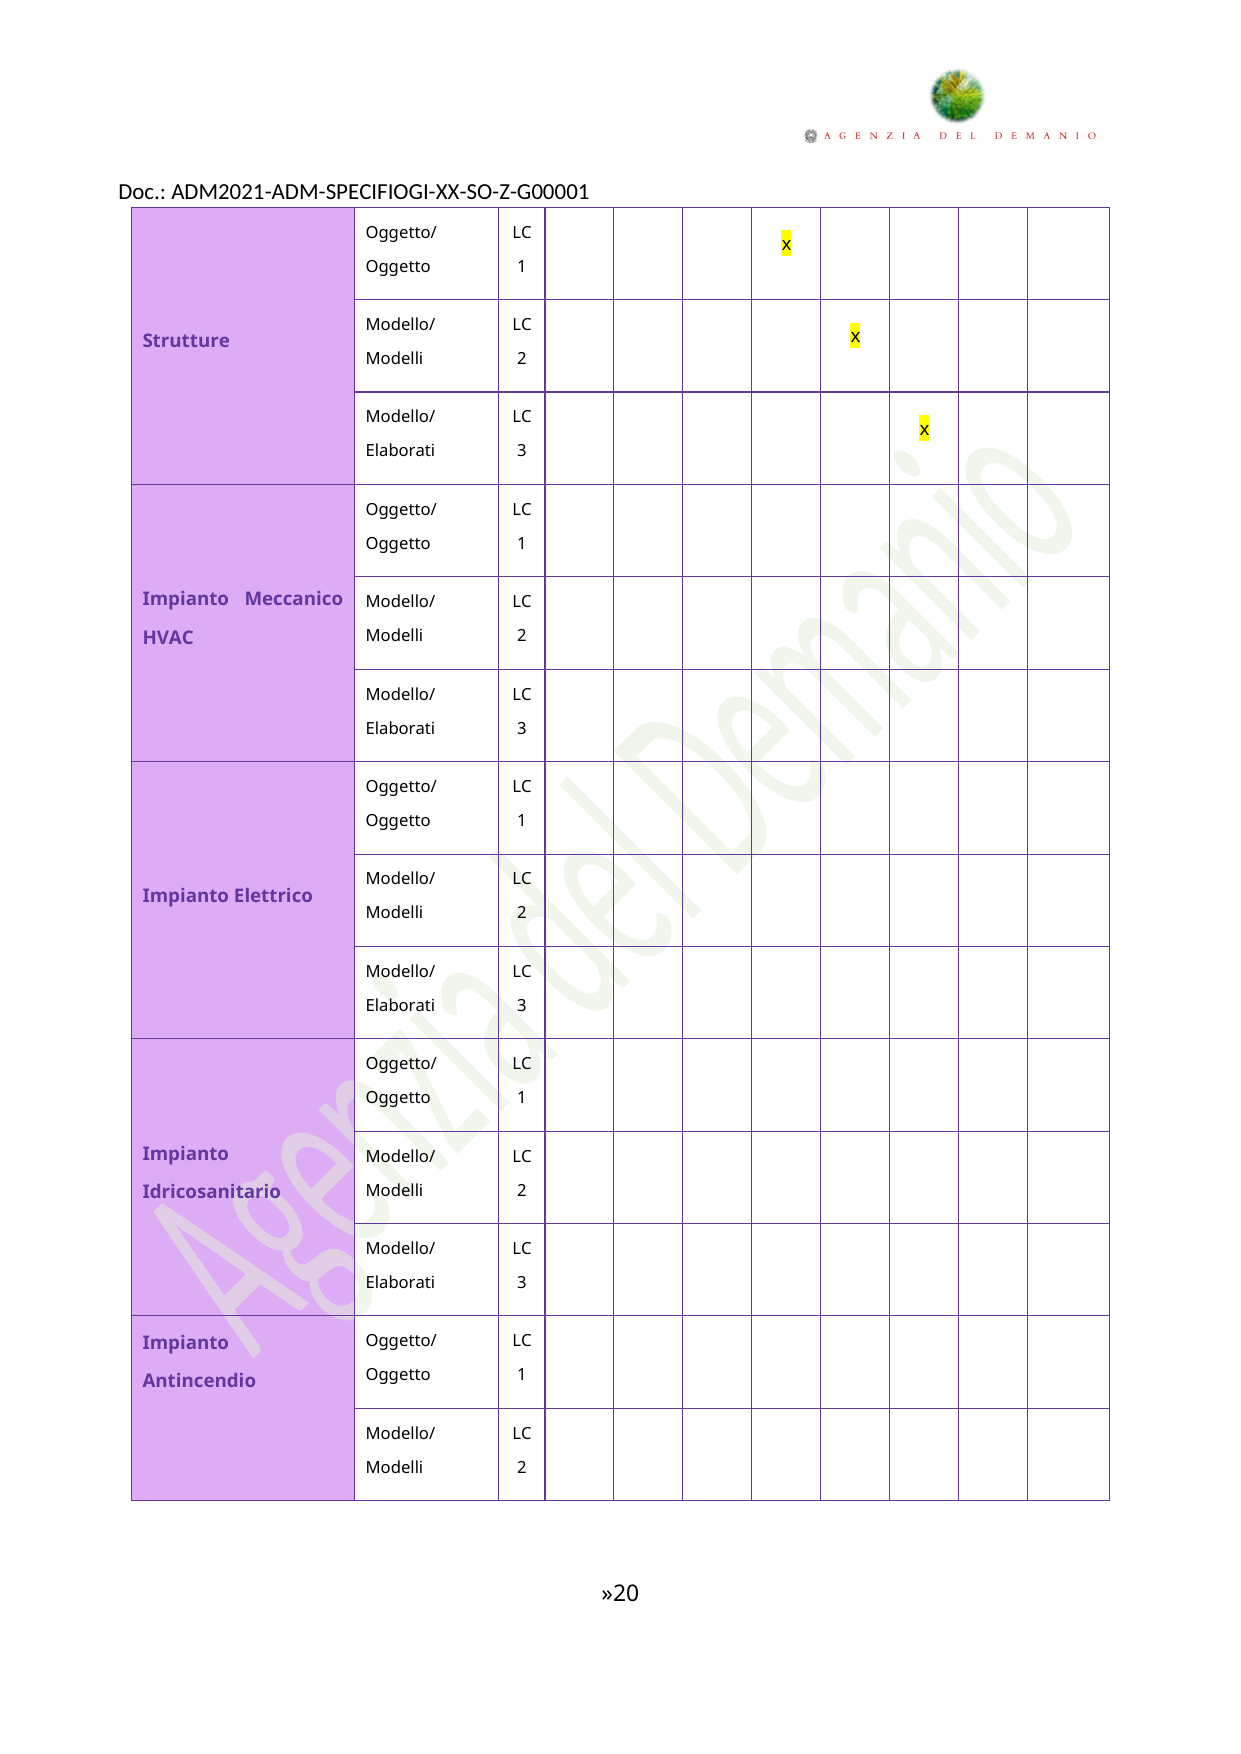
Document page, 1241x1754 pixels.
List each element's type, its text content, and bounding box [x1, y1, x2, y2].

table_cell [683, 1316, 751, 1408]
table_cell [821, 1132, 889, 1223]
table_cell [811, 636, 820, 663]
table_cell [959, 762, 1027, 853]
table_cell [732, 711, 751, 751]
table_cell [890, 208, 958, 299]
table_cell [546, 1409, 613, 1500]
table_cell [546, 981, 613, 1038]
table_cell [752, 1409, 820, 1500]
table_cell [683, 393, 751, 484]
table_cell [546, 762, 613, 853]
table_cell Oggetto/Oggetto [355, 1316, 498, 1408]
table_cell [959, 577, 1027, 669]
table_cell [614, 485, 682, 576]
table_cell [821, 670, 889, 761]
table_cell [959, 208, 1027, 299]
table_cell [909, 537, 958, 576]
table_cell [546, 1039, 613, 1131]
table_cell [890, 602, 898, 620]
table_cell [821, 762, 889, 853]
table_cell [752, 1316, 820, 1408]
table_cell [821, 636, 862, 669]
table_cell LC1 [499, 208, 544, 299]
table_cell Modello/Modelli [355, 1132, 498, 1223]
table_cell [683, 1039, 751, 1131]
table_cell [959, 1039, 1027, 1131]
table_cell [821, 485, 889, 576]
table_cell [1028, 1409, 1109, 1500]
table_cell LC3 [499, 393, 544, 484]
table_cell [683, 1132, 751, 1223]
table_cell [752, 485, 820, 576]
table_cell LC2 [505, 855, 544, 894]
table_cell x [890, 393, 958, 484]
table_cell [959, 1224, 1027, 1315]
table_cell [1028, 1039, 1109, 1131]
table_cell [959, 525, 1010, 576]
table_cell [1028, 947, 1109, 1038]
table_cell [597, 947, 613, 963]
table_cell [890, 560, 906, 576]
table_cell Modello/Modelli [355, 1409, 498, 1500]
table_cell [614, 762, 682, 853]
table_cell [821, 947, 889, 1038]
table_cell Modello/Modelli [355, 855, 498, 946]
table_cell [1028, 577, 1109, 669]
table_cell [546, 670, 613, 761]
table_cell Oggetto/Oggetto [410, 1039, 498, 1131]
table_cell [614, 670, 682, 749]
table_cell Impianto Idricosanitario [132, 1039, 354, 1315]
table_cell [603, 855, 613, 862]
table_cell [683, 947, 751, 1038]
table_cell [890, 1316, 958, 1408]
table_cell [821, 208, 889, 299]
table_cell [614, 208, 682, 299]
table_cell [637, 739, 682, 761]
table_cell [683, 670, 751, 761]
table_cell [614, 947, 682, 1038]
table_cell [683, 208, 751, 299]
table_cell [683, 855, 751, 946]
table_cell [546, 485, 613, 576]
table_cell [647, 855, 682, 890]
table_cell [683, 577, 751, 669]
table_cell [683, 762, 749, 851]
table_cell [984, 485, 1027, 532]
table_cell [643, 762, 682, 801]
table_cell [614, 1316, 682, 1408]
table_cell [605, 909, 613, 925]
table_cell Modello/Elaborati [355, 670, 498, 761]
table_cell [546, 855, 613, 946]
table_cell [1028, 208, 1109, 299]
table_cell [927, 577, 958, 608]
table_cell [881, 577, 889, 583]
table_cell LC2 [499, 1409, 544, 1500]
table_cell [821, 741, 841, 761]
table_cell [614, 855, 682, 946]
table_cell Strutture [132, 208, 354, 484]
table_cell [959, 1132, 1027, 1223]
table_cell [821, 1224, 889, 1315]
table_cell [578, 865, 613, 905]
table_cell [614, 1224, 682, 1315]
table_cell [683, 746, 704, 761]
table_cell [890, 947, 958, 1038]
table_cell [1028, 1224, 1109, 1315]
table_cell LC3 [499, 670, 544, 761]
table_cell [959, 1409, 1027, 1500]
table_cell Oggetto/Oggetto [355, 485, 498, 576]
table_cell [890, 485, 958, 551]
table_cell Modello/Elaborati [355, 1224, 498, 1315]
table_cell [900, 621, 931, 666]
table_cell [940, 650, 958, 669]
table_cell [614, 393, 682, 484]
table_cell Oggetto/Oggetto [355, 208, 498, 299]
table_cell LC2 [527, 917, 544, 946]
table_cell LC2 [499, 869, 535, 946]
table_cell [890, 855, 958, 946]
table_cell LC3 [499, 1224, 544, 1315]
table_cell [959, 855, 1027, 946]
table_cell [752, 393, 820, 484]
table_cell [890, 577, 958, 650]
table_cell [546, 919, 576, 946]
table_cell [683, 822, 714, 853]
table_cell [614, 1409, 682, 1500]
table_cell [890, 300, 958, 391]
table_cell [1028, 855, 1109, 946]
table_cell [890, 1409, 958, 1500]
table_cell Modello/Elaborati [355, 947, 498, 1038]
table_cell [614, 1039, 682, 1131]
table_cell [890, 1039, 958, 1131]
table_cell [959, 1316, 1027, 1408]
table_cell Modello/Modelli [355, 577, 498, 669]
table_cell Oggetto/Oggetto [355, 762, 498, 853]
table_cell [890, 1132, 958, 1223]
table_cell Oggetto/Oggetto [355, 1098, 399, 1131]
table_cell [614, 1132, 682, 1223]
table_cell [683, 485, 751, 576]
table_cell LC3 [499, 947, 544, 1038]
table_cell [614, 577, 682, 669]
table_cell [546, 300, 613, 391]
table_cell LC1 [499, 1316, 544, 1408]
table_cell [546, 208, 613, 299]
table_cell [546, 393, 613, 484]
table_cell [752, 855, 820, 946]
table_cell [821, 577, 889, 669]
table_cell Modello/Elaborati [355, 393, 498, 484]
table_cell [959, 485, 1027, 573]
table_cell [821, 1409, 889, 1500]
table_cell LC1 [499, 485, 544, 576]
table_cell [546, 947, 600, 993]
table_cell x [821, 300, 889, 391]
table_cell [546, 1316, 613, 1408]
table_cell [959, 568, 967, 576]
table_cell [981, 463, 1027, 484]
table_cell [1028, 670, 1109, 761]
table_cell [752, 776, 820, 853]
table_cell LC2 [499, 1132, 544, 1223]
table_cell [752, 1039, 820, 1131]
table_cell [1028, 485, 1109, 576]
table_cell [614, 753, 622, 761]
table_cell Oggetto/Oggetto [355, 1039, 441, 1131]
table_cell [758, 762, 810, 786]
table_cell LC2 [499, 300, 544, 391]
table_cell Impianto Antincendio [132, 1316, 354, 1500]
table_cell [1028, 300, 1109, 391]
table_cell LC1 [499, 762, 544, 853]
table_cell [683, 1409, 751, 1500]
table_cell [821, 1316, 889, 1408]
table_cell [752, 947, 820, 1038]
table_cell [959, 670, 1027, 761]
table_cell x [752, 208, 820, 299]
table_cell [1028, 393, 1109, 484]
table_cell [752, 670, 820, 761]
table_cell [783, 670, 820, 720]
table_cell LC1 [499, 1051, 544, 1131]
table_cell LC1 [499, 1039, 529, 1068]
table_cell [546, 1132, 613, 1223]
table_cell [752, 300, 820, 391]
table_cell [890, 762, 958, 853]
table_cell Impianto Meccanico HVAC [132, 485, 354, 761]
table_cell [890, 657, 900, 669]
table_cell [821, 393, 889, 484]
table_cell [683, 300, 751, 391]
table_cell Modello/Modelli [355, 300, 498, 391]
table_cell LC2 [499, 577, 544, 669]
table_cell [890, 670, 958, 761]
table_cell [1028, 485, 1056, 539]
table_cell [1028, 1316, 1109, 1408]
table_cell [752, 1224, 820, 1315]
table_cell [959, 947, 1027, 1038]
table_cell [752, 714, 771, 746]
table_cell [752, 1132, 820, 1223]
table_cell Impianto Elettrico [132, 762, 354, 1038]
table_cell [614, 841, 626, 853]
table_cell [683, 1224, 751, 1315]
table_cell [546, 1224, 613, 1315]
table_cell [1028, 762, 1109, 853]
table_cell [752, 577, 820, 669]
table_cell [614, 300, 682, 391]
table_cell Oggetto/Oggetto [447, 1039, 498, 1090]
table_cell [727, 762, 751, 791]
table_cell [784, 664, 804, 669]
table_cell [821, 1039, 889, 1131]
table_cell [1028, 1132, 1109, 1223]
table_cell [546, 577, 613, 669]
table_cell [959, 393, 1027, 484]
table_cell [890, 1224, 958, 1315]
table_cell [959, 300, 1027, 391]
table_cell [821, 855, 889, 946]
